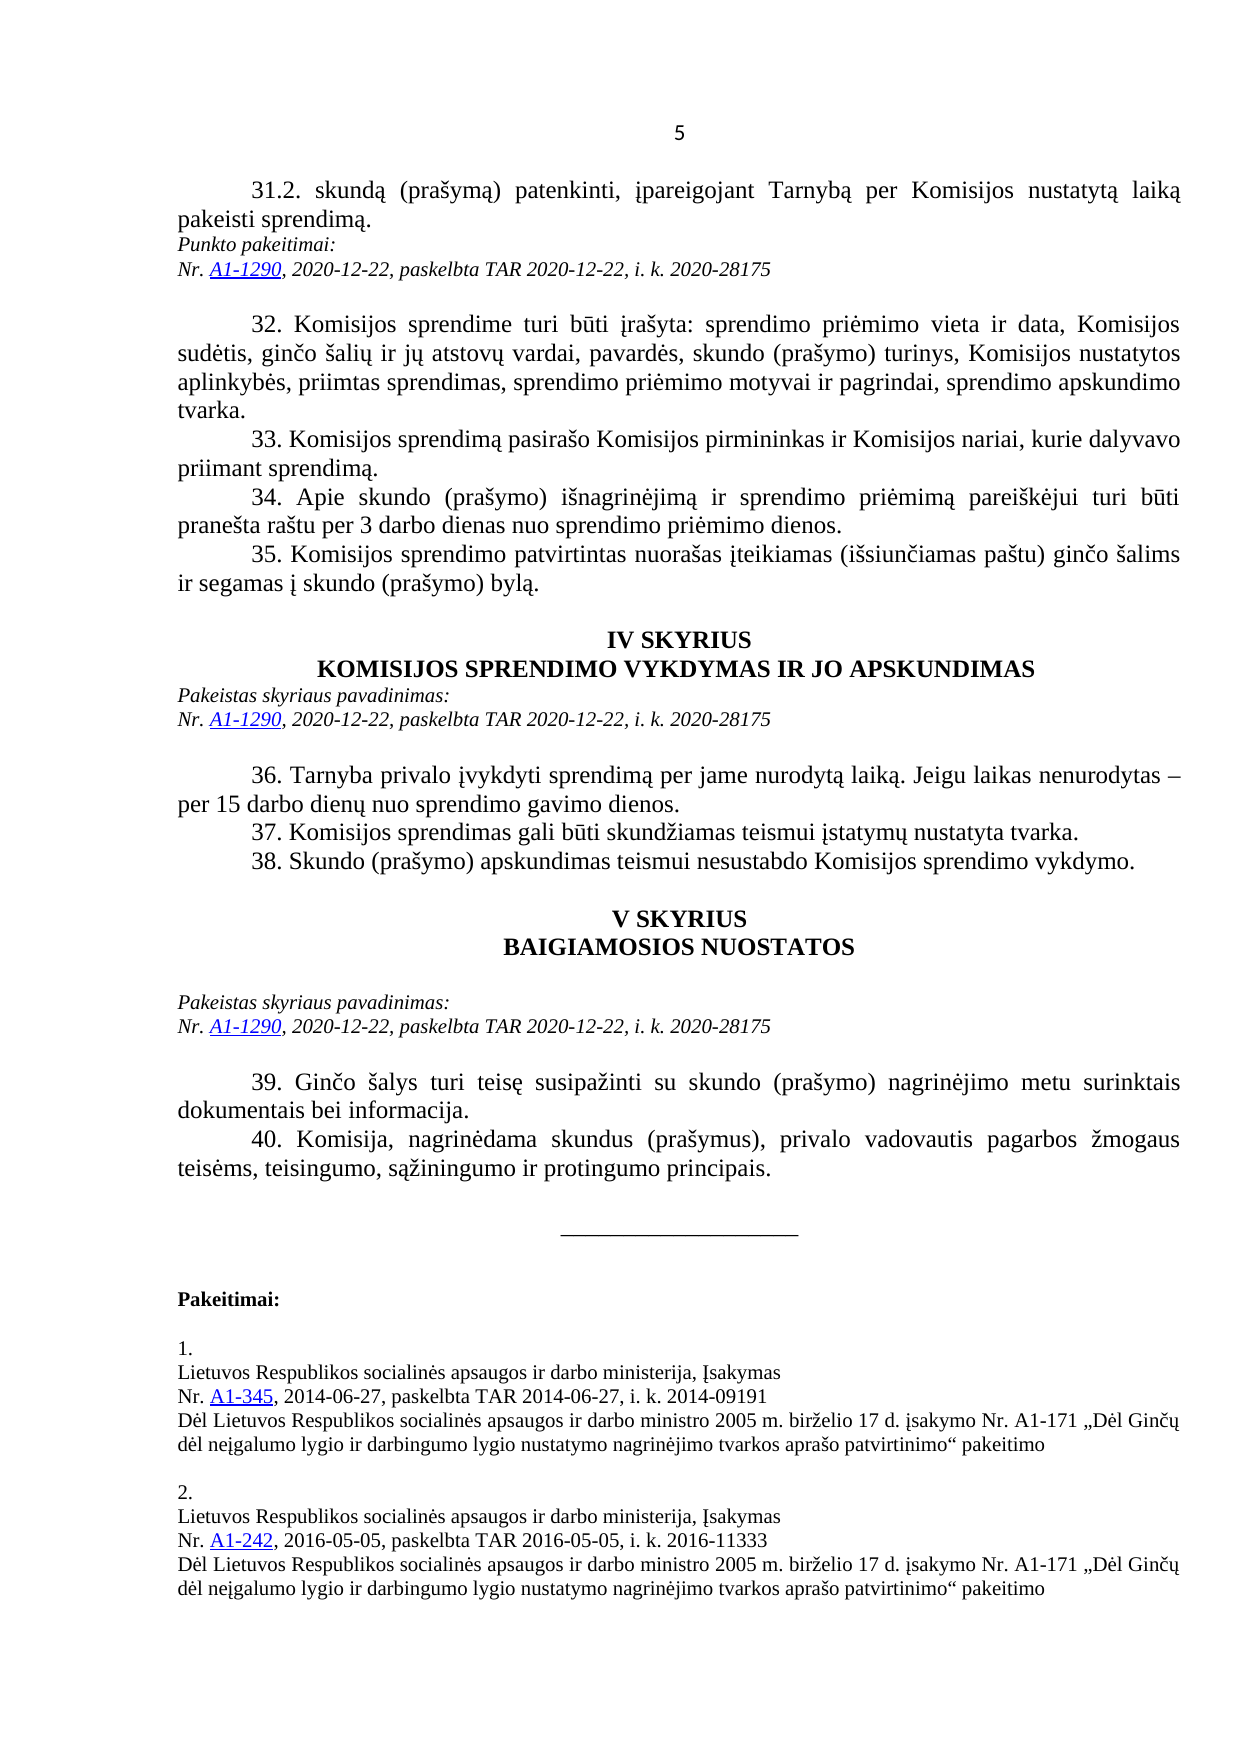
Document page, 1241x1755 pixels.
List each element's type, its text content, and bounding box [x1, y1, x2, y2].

text Nr. A1-242, 2016-05-05, paskelbta TAR 2016-05-05, i. k. 2016-11333 [177, 1528, 1181, 1552]
text 40. Komisija, nagrinėdama skundus (prašymus), privalo vadovautis pagarbos žmogaus teisėms, teisingumo, sąžiningumo ir protingumo principais. [177, 1124, 1181, 1182]
text Nr. A1-1290, 2020-12-22, paskelbta TAR 2020-12-22, i. k. 2020-28175 [177, 256, 1181, 281]
text Dėl Lietuvos Respublikos socialinės apsaugos ir darbo ministro 2005 m. birželio 17 d. įsakymo Nr. A1-171 „Dėl Ginčų dėl neįgalumo lygio ir darbingumo lygio nustatymo nagrinėjimo tvarkos aprašo patvirtinimo“ pakeitimo [177, 1552, 1181, 1600]
text 37. Komisijos sprendimas gali būti skundžiamas teismui įstatymų nustatyta tvarka. [177, 817, 1181, 846]
text Pakeistas skyriaus pavadinimas: [177, 683, 1181, 707]
text 1. [177, 1336, 1181, 1359]
text Punkto pakeitimai: [177, 232, 1181, 256]
text 33. Komisijos sprendimą pasirašo Komisijos pirmininkas ir Komisijos nariai, kurie dalyvavo priimant sprendimą. [177, 424, 1181, 482]
text Dėl Lietuvos Respublikos socialinės apsaugos ir darbo ministro 2005 m. birželio 17 d. įsakymo Nr. A1-171 „Dėl Ginčų dėl neįgalumo lygio ir darbingumo lygio nustatymo nagrinėjimo tvarkos aprašo patvirtinimo“ pakeitimo [177, 1408, 1181, 1456]
text Lietuvos Respublikos socialinės apsaugos ir darbo ministerija, Įsakymas [177, 1359, 1181, 1384]
text 2. [177, 1480, 1181, 1504]
text Nr. A1-1290, 2020-12-22, paskelbta TAR 2020-12-22, i. k. 2020-28175 [177, 707, 1181, 731]
text V SKYRIUS [177, 904, 1181, 932]
text Nr. A1-1290, 2020-12-22, paskelbta TAR 2020-12-22, i. k. 2020-28175 [177, 1014, 1181, 1038]
text 31.2. skundą (prašymą) patenkinti, įpareigojant Tarnybą per Komisijos nustatytą laiką pakeisti sprendimą. [177, 175, 1181, 232]
text KOMISIJOS SPRENDIMO VYKDYMAS IR JO APSKUNDIMAS [177, 654, 1181, 683]
text 39. Ginčo šalys turi teisę susipažinti su skundo (prašymo) nagrinėjimo metu surinktais dokumentais bei informacija. [177, 1067, 1181, 1124]
text 35. Komisijos sprendimo patvirtintas nuorašas įteikiamas (išsiunčiamas paštu) ginčo šalims ir segamas į skundo (prašymo) bylą. [177, 539, 1181, 597]
text Pakeistas skyriaus pavadinimas: [177, 990, 1181, 1014]
text 38. Skundo (prašymo) apskundimas teismui nesustabdo Komisijos sprendimo vykdymo. [177, 846, 1181, 875]
text ___________________ [177, 1211, 1181, 1239]
text Lietuvos Respublikos socialinės apsaugos ir darbo ministerija, Įsakymas [177, 1504, 1181, 1528]
text 36. Tarnyba privalo įvykdyti sprendimą per jame nurodytą laiką. Jeigu laikas nenurodytas – per 15 darbo dienų nuo sprendimo gavimo dienos. [177, 760, 1181, 817]
text Pakeitimai: [177, 1287, 1181, 1311]
text BAIGIAMOSIOS NUOSTATOS [177, 932, 1181, 961]
text 34. Apie skundo (prašymo) išnagrinėjimą ir sprendimo priėmimą pareiškėjui turi būti pranešta raštu per 3 darbo dienas nuo sprendimo priėmimo dienos. [177, 482, 1181, 539]
text IV SKYRIUS [177, 626, 1181, 654]
text Nr. A1-345, 2014-06-27, paskelbta TAR 2014-06-27, i. k. 2014-09191 [177, 1384, 1181, 1408]
text 32. Komisijos sprendime turi būti įrašyta: sprendimo priėmimo vieta ir data, Komisijos sudėtis, ginčo šalių ir jų atstovų vardai, pavardės, skundo (prašymo) turinys, Komisijos nustatytos aplinkybės, priimtas sprendimas, sprendimo priėmimo motyvai ir pagrindai, sprendimo apskundimo tvarka. [177, 309, 1181, 424]
